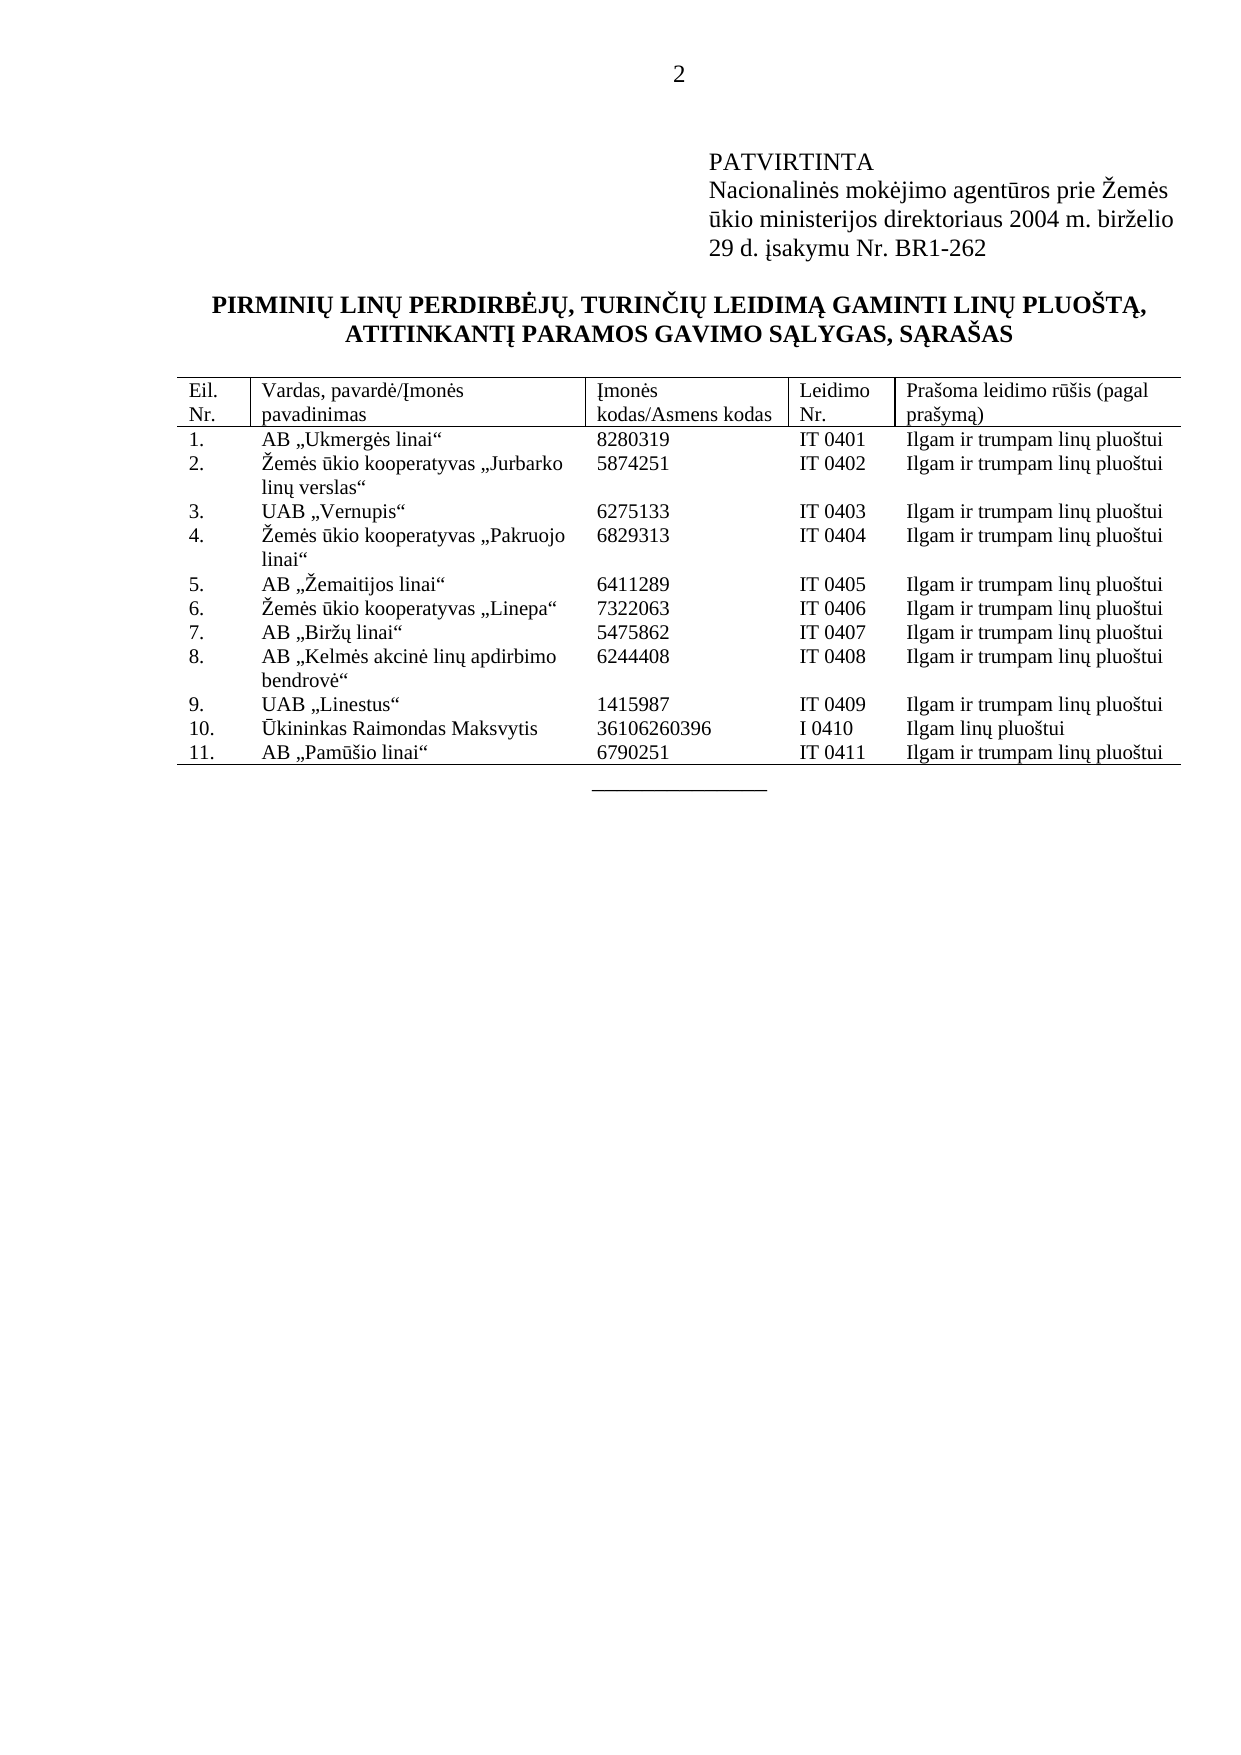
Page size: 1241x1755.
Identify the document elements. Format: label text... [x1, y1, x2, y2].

table_cell 6. [177, 596, 250, 619]
table_cell I 0410 [788, 716, 895, 740]
table_cell IT 0406 [788, 596, 895, 619]
table_cell AB „Žemaitijos linai“ [250, 571, 585, 596]
table_cell AB „Pamūšio linai“ [250, 740, 585, 764]
table_cell 11. [177, 740, 250, 764]
text ūkio ministerijos direktoriaus 2004 m. birželio [177, 204, 1181, 233]
table_cell 9. [177, 692, 250, 716]
table_cell Ūkininkas Raimondas Maksvytis [250, 716, 585, 740]
text PIRMINIŲ LINŲ PERDIRBĖJŲ, TURINČIŲ LEIDIMĄ GAMINTI LINŲ PLUOŠTĄ, ATITINKANTĮ PARAMOS GAVIMO SĄLYGAS, SĄRAŠAS [177, 291, 1181, 348]
table_cell Žemės ūkio kooperatyvas „Jurbarko linų verslas“ [250, 451, 585, 499]
table_cell AB „Biržų linai“ [250, 620, 585, 644]
table_cell 6411289 [585, 571, 788, 596]
table_cell IT 0411 [788, 740, 895, 764]
table_header Vardas, pavardė/Įmonės pavadinimas [251, 378, 585, 426]
table_cell IT 0407 [788, 620, 895, 644]
table_cell Ilgam ir trumpam linų pluoštui [895, 644, 1181, 692]
table_cell Ilgam ir trumpam linų pluoštui [895, 523, 1181, 571]
table_cell UAB „Vernupis“ [250, 499, 585, 523]
table_cell 1. [177, 427, 250, 451]
table_cell 6244408 [585, 644, 788, 692]
table_cell 6275133 [585, 499, 788, 523]
table_cell Ilgam ir trumpam linų pluoštui [895, 596, 1181, 619]
table_cell 8280319 [585, 427, 788, 451]
table_cell IT 0402 [788, 451, 895, 499]
table_header Leidimo Nr. [789, 378, 894, 426]
text PATVIRTINTA [177, 147, 1181, 176]
table_cell 5. [177, 571, 250, 596]
table_cell Ilgam ir trumpam linų pluoštui [895, 451, 1181, 499]
table_cell Ilgam ir trumpam linų pluoštui [895, 571, 1181, 596]
table_cell Žemės ūkio kooperatyvas „Linepa“ [250, 596, 585, 619]
table_cell 1415987 [585, 692, 788, 716]
table_cell 6829313 [585, 523, 788, 571]
table_cell UAB „Linestus“ [250, 692, 585, 716]
table_cell 4. [177, 523, 250, 571]
table_cell IT 0404 [788, 523, 895, 571]
table_header Įmonės kodas/Asmens kodas [586, 378, 788, 426]
table_cell Ilgam ir trumpam linų pluoštui [895, 620, 1181, 644]
table_cell 7322063 [585, 596, 788, 619]
text Nacionalinės mokėjimo agentūros prie Žemės [177, 176, 1181, 204]
table_cell IT 0409 [788, 692, 895, 716]
table_cell IT 0401 [788, 427, 895, 451]
text 29 d. įsakymu Nr. BR1-262 [177, 233, 1181, 262]
text ______________ [177, 765, 1181, 794]
table_cell Ilgam ir trumpam linų pluoštui [895, 740, 1181, 764]
table_cell 3. [177, 499, 250, 523]
table_cell Žemės ūkio kooperatyvas „Pakruojo linai“ [250, 523, 585, 571]
table_cell AB „Ukmergės linai“ [250, 427, 585, 451]
table_cell 5874251 [585, 451, 788, 499]
table_cell IT 0403 [788, 499, 895, 523]
table_cell Ilgam ir trumpam linų pluoštui [895, 427, 1181, 451]
table_cell 6790251 [585, 740, 788, 764]
table_cell 8. [177, 644, 250, 692]
table_cell Ilgam linų pluoštui [895, 716, 1181, 740]
table_cell IT 0408 [788, 644, 895, 692]
table_cell 5475862 [585, 620, 788, 644]
table_cell IT 0405 [788, 571, 895, 596]
table_cell Ilgam ir trumpam linų pluoštui [895, 499, 1181, 523]
table_header Eil. Nr. [177, 378, 250, 426]
table_cell 7. [177, 620, 250, 644]
table_cell AB „Kelmės akcinė linų apdirbimo bendrovė“ [250, 644, 585, 692]
table_header Prašoma leidimo rūšis (pagal prašymą) [896, 378, 1181, 426]
table_cell 2. [177, 451, 250, 499]
table_cell Ilgam ir trumpam linų pluoštui [895, 692, 1181, 716]
table_cell 10. [177, 716, 250, 740]
table_cell 36106260396 [585, 716, 788, 740]
